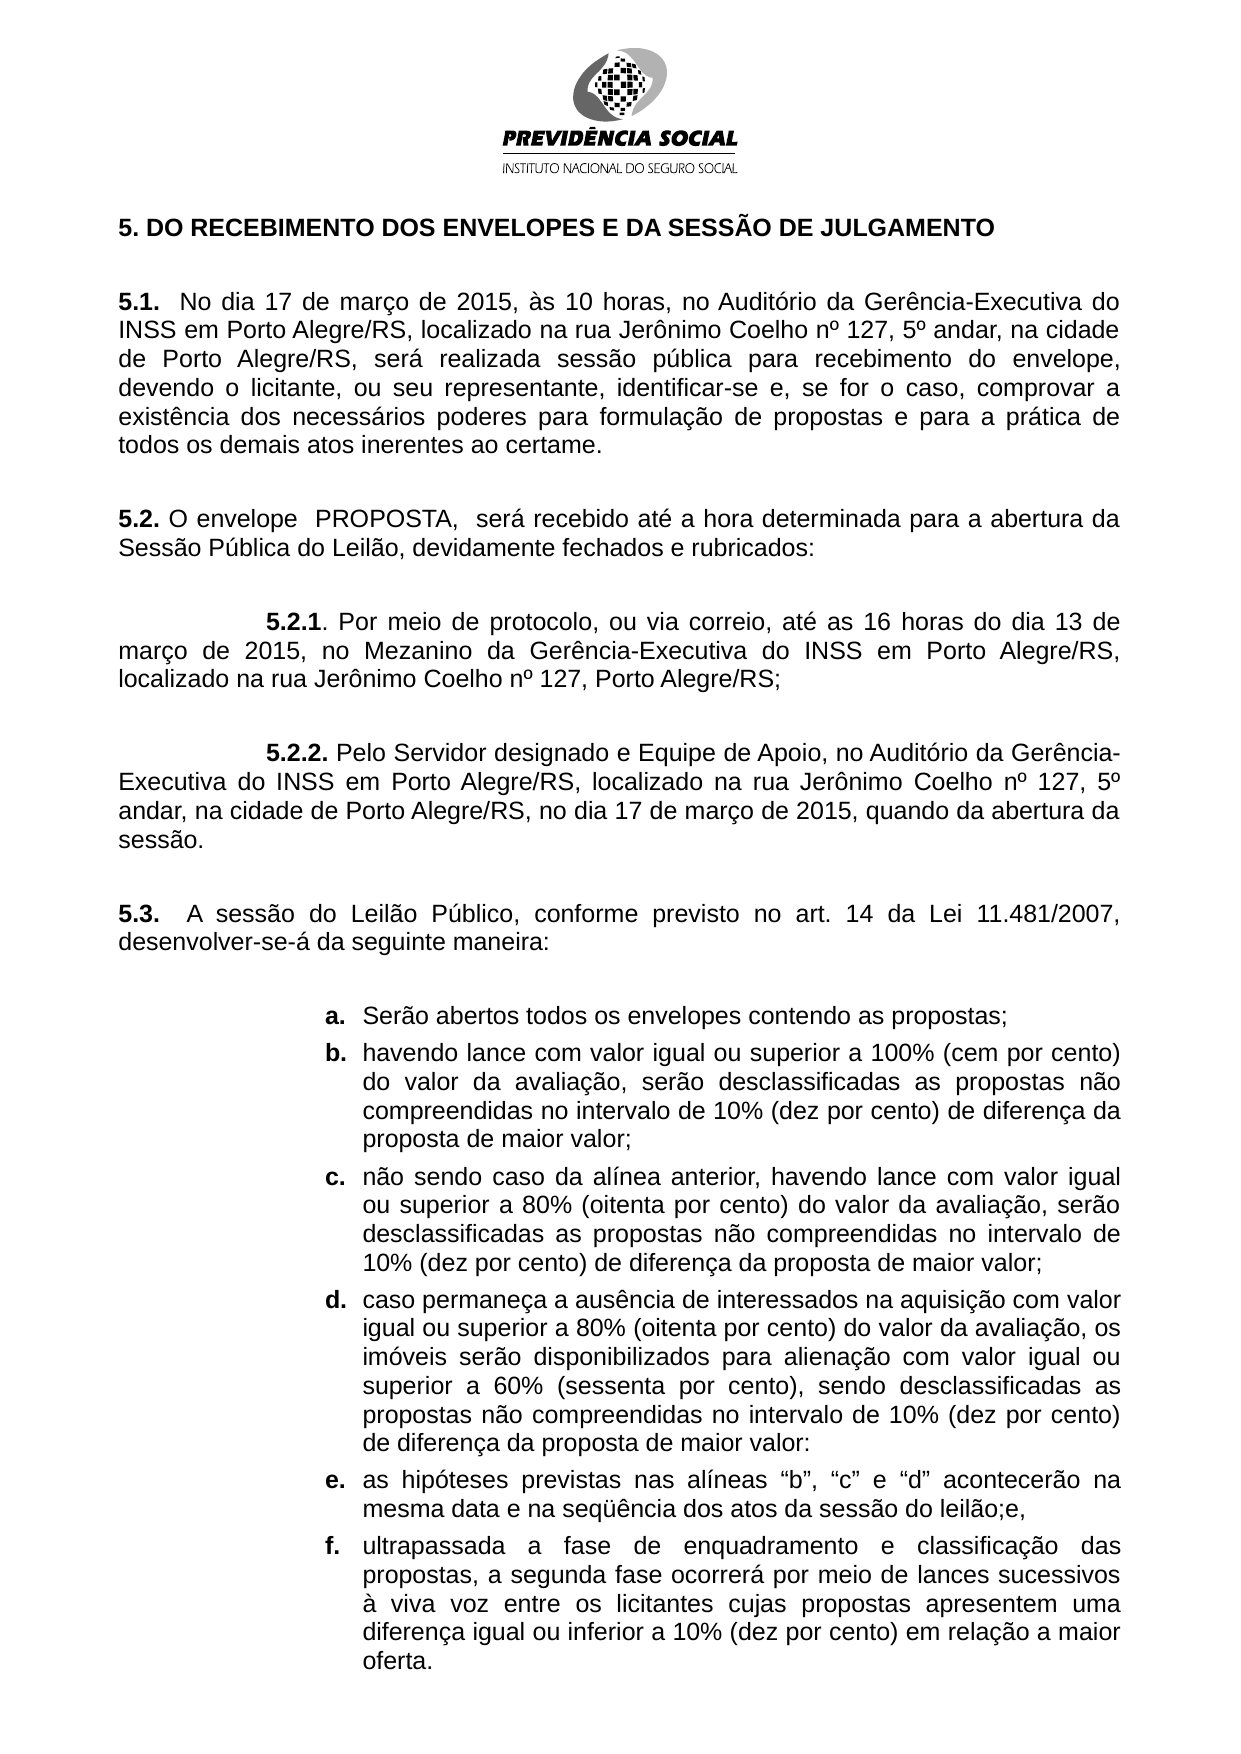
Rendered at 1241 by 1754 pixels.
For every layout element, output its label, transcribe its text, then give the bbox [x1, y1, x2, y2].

list Serão abertos todos os envelopes contendo as propostas; [325, 1001, 1122, 1030]
list não sendo caso da alínea anterior, havendo lance com valor igual ou superior a 80% (oitenta por cento) do valor da avaliação, serão desclassificadas as propostas não compreendidas no intervalo de 10% (dez por cento) de diferença da proposta de maior valor; [325, 1161, 1122, 1276]
text 5. DO RECEBIMENTO DOS ENVELOPES E DA SESSÃO DE JULGAMENTO [118, 212, 1122, 241]
list caso permaneça a ausência de interessados na aquisição com valor igual ou superior a 80% (oitenta por cento) do valor da avaliação, os imóveis serão disponibilizados para alienação com valor igual ou superior a 60% (sessenta por cento), sendo desclassificadas as propostas não compreendidas no intervalo de 10% (dez por cento) de diferença da proposta de maior valor: [325, 1285, 1122, 1457]
text 5.1. No dia 17 de março de 2015, às 10 horas, no Auditório da Gerência-Executiva do INSS em Porto Alegre/RS, localizado na rua Jerônimo Coelho nº 127, 5º andar, na cidade de Porto Alegre/RS, será realizada sessão pública para recebimento do envelope, devendo o licitante, ou seu representante, identificar-se e, se for o caso, comprovar a existência dos necessários poderes para formulação de propostas e para a prática de todos os demais atos inerentes ao certame. [118, 286, 1122, 459]
list ultrapassada a fase de enquadramento e classificação das propostas, a segunda fase ocorrerá por meio de lances sucessivos à viva voz entre os licitantes cujas propostas apresentem uma diferença igual ou inferior a 10% (dez por cento) em relação a maior oferta. [325, 1531, 1122, 1675]
text 5.2.2. Pelo Servidor designado e Equipe de Apoio, no Auditório da Gerência-Executiva do INSS em Porto Alegre/RS, localizado na rua Jerônimo Coelho nº 127, 5º andar, na cidade de Porto Alegre/RS, no dia 17 de março de 2015, quando da abertura da sessão. [118, 738, 1122, 853]
text 5.2.1. Por meio de protocolo, ou via correio, até as 16 horas do dia 13 de março de 2015, no Mezanino da Gerência-Executiva do INSS em Porto Alegre/RS, localizado na rua Jerônimo Coelho nº 127, Porto Alegre/RS; [118, 607, 1122, 693]
text 5.2. O envelope PROPOSTA, será recebido até a hora determinada para a abertura da Sessão Pública do Leilão, devidamente fechados e rubricados: [118, 504, 1122, 562]
list as hipóteses previstas nas alíneas “b”, “c” e “d” acontecerão na mesma data e na seqüência dos atos da sessão do leilão;e, [325, 1465, 1122, 1523]
text 5.3. A sessão do Leilão Público, conforme previsto no art. 14 da Lei 11.481/2007, desenvolver-se-á da seguinte maneira: [118, 898, 1122, 956]
list havendo lance com valor igual ou superior a 100% (cem por cento) do valor da avaliação, serão desclassificadas as propostas não compreendidas no intervalo de 10% (dez por cento) de diferença da proposta de maior valor; [325, 1038, 1122, 1153]
